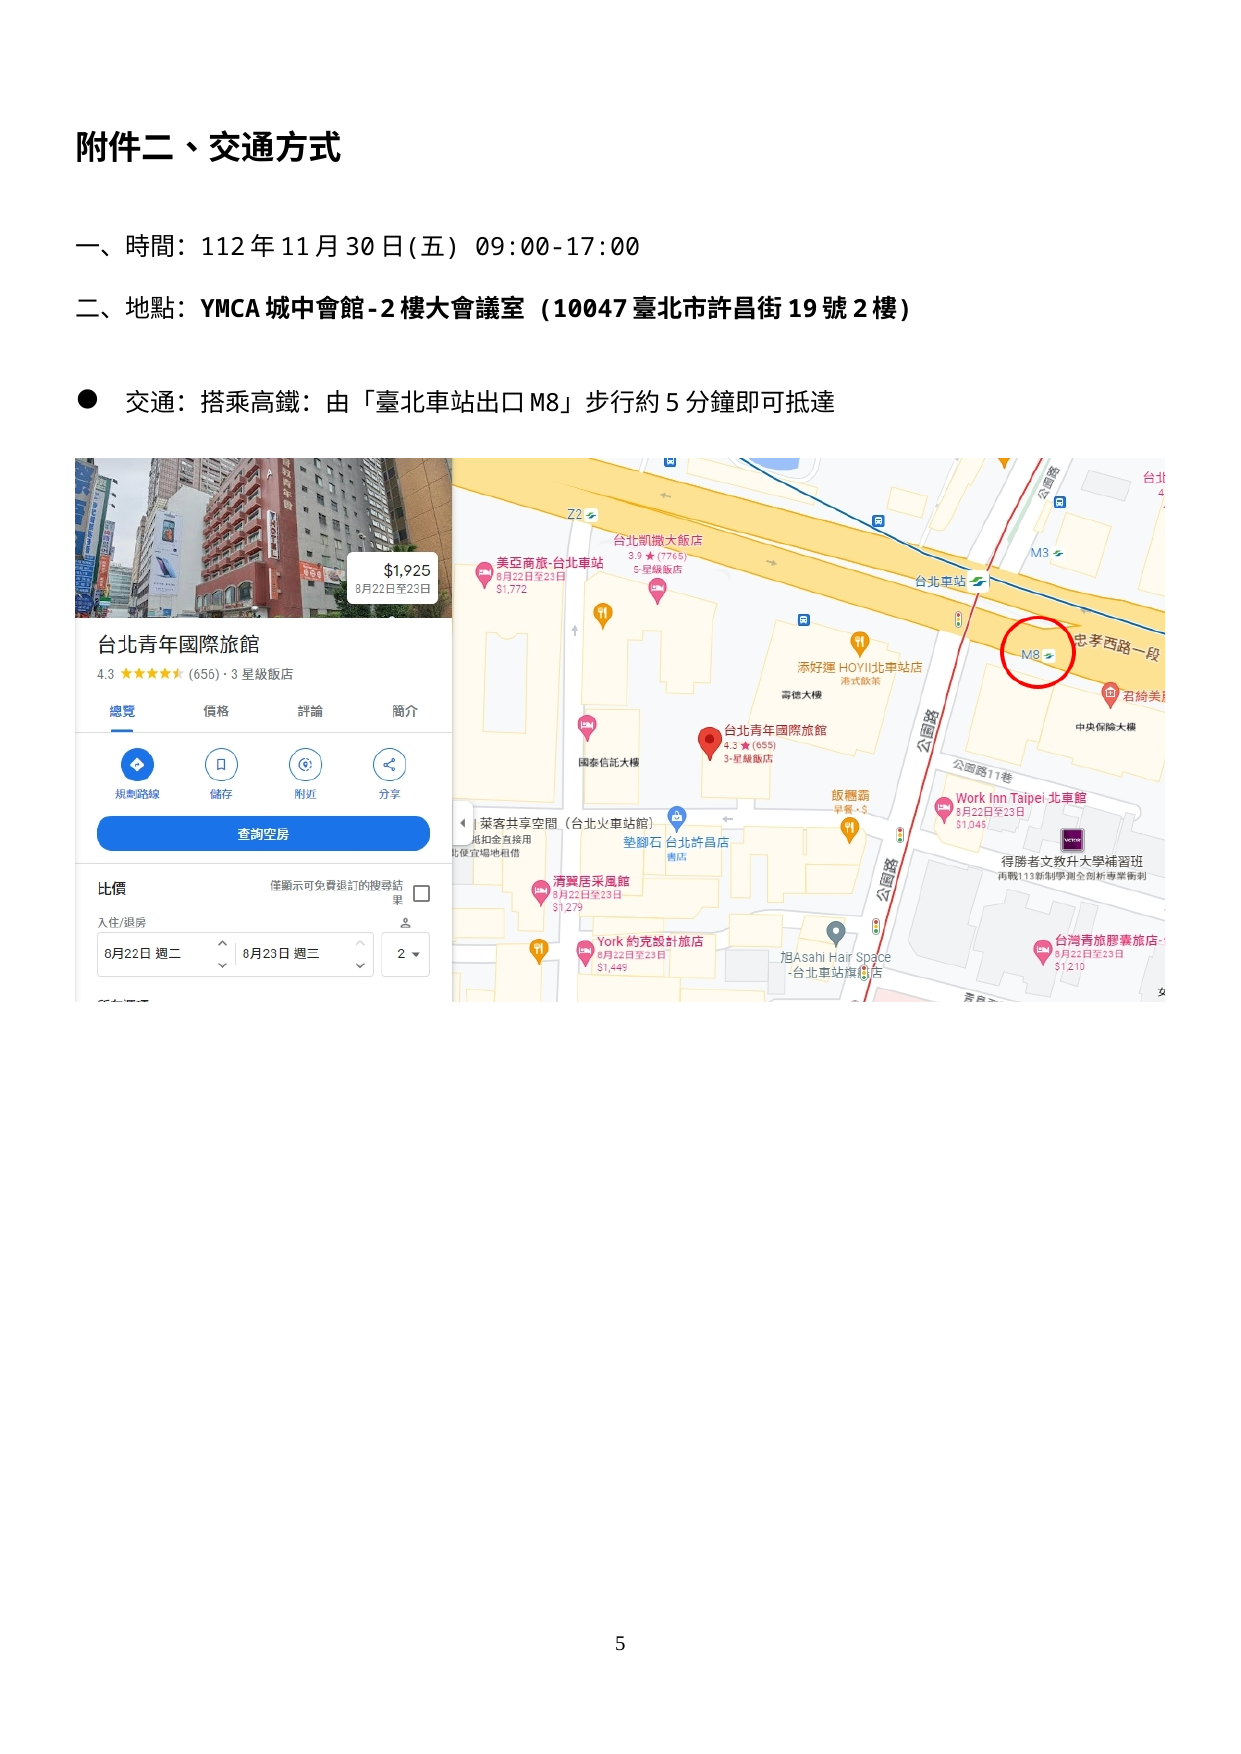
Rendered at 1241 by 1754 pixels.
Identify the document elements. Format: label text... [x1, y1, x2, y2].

text 一、時間：112年11月30日(五) 09:00-17:00 [75, 203, 1165, 265]
list 交通：搭乘高鐵：由「臺北車站出口M8」步行約5分鐘即可抵達 [75, 359, 1165, 422]
text 附件二、交通方式 [75, 103, 1165, 165]
text 二、地點：YMCA城中會館-2樓大會議室 (10047臺北市許昌街19號2樓) [75, 265, 1165, 328]
